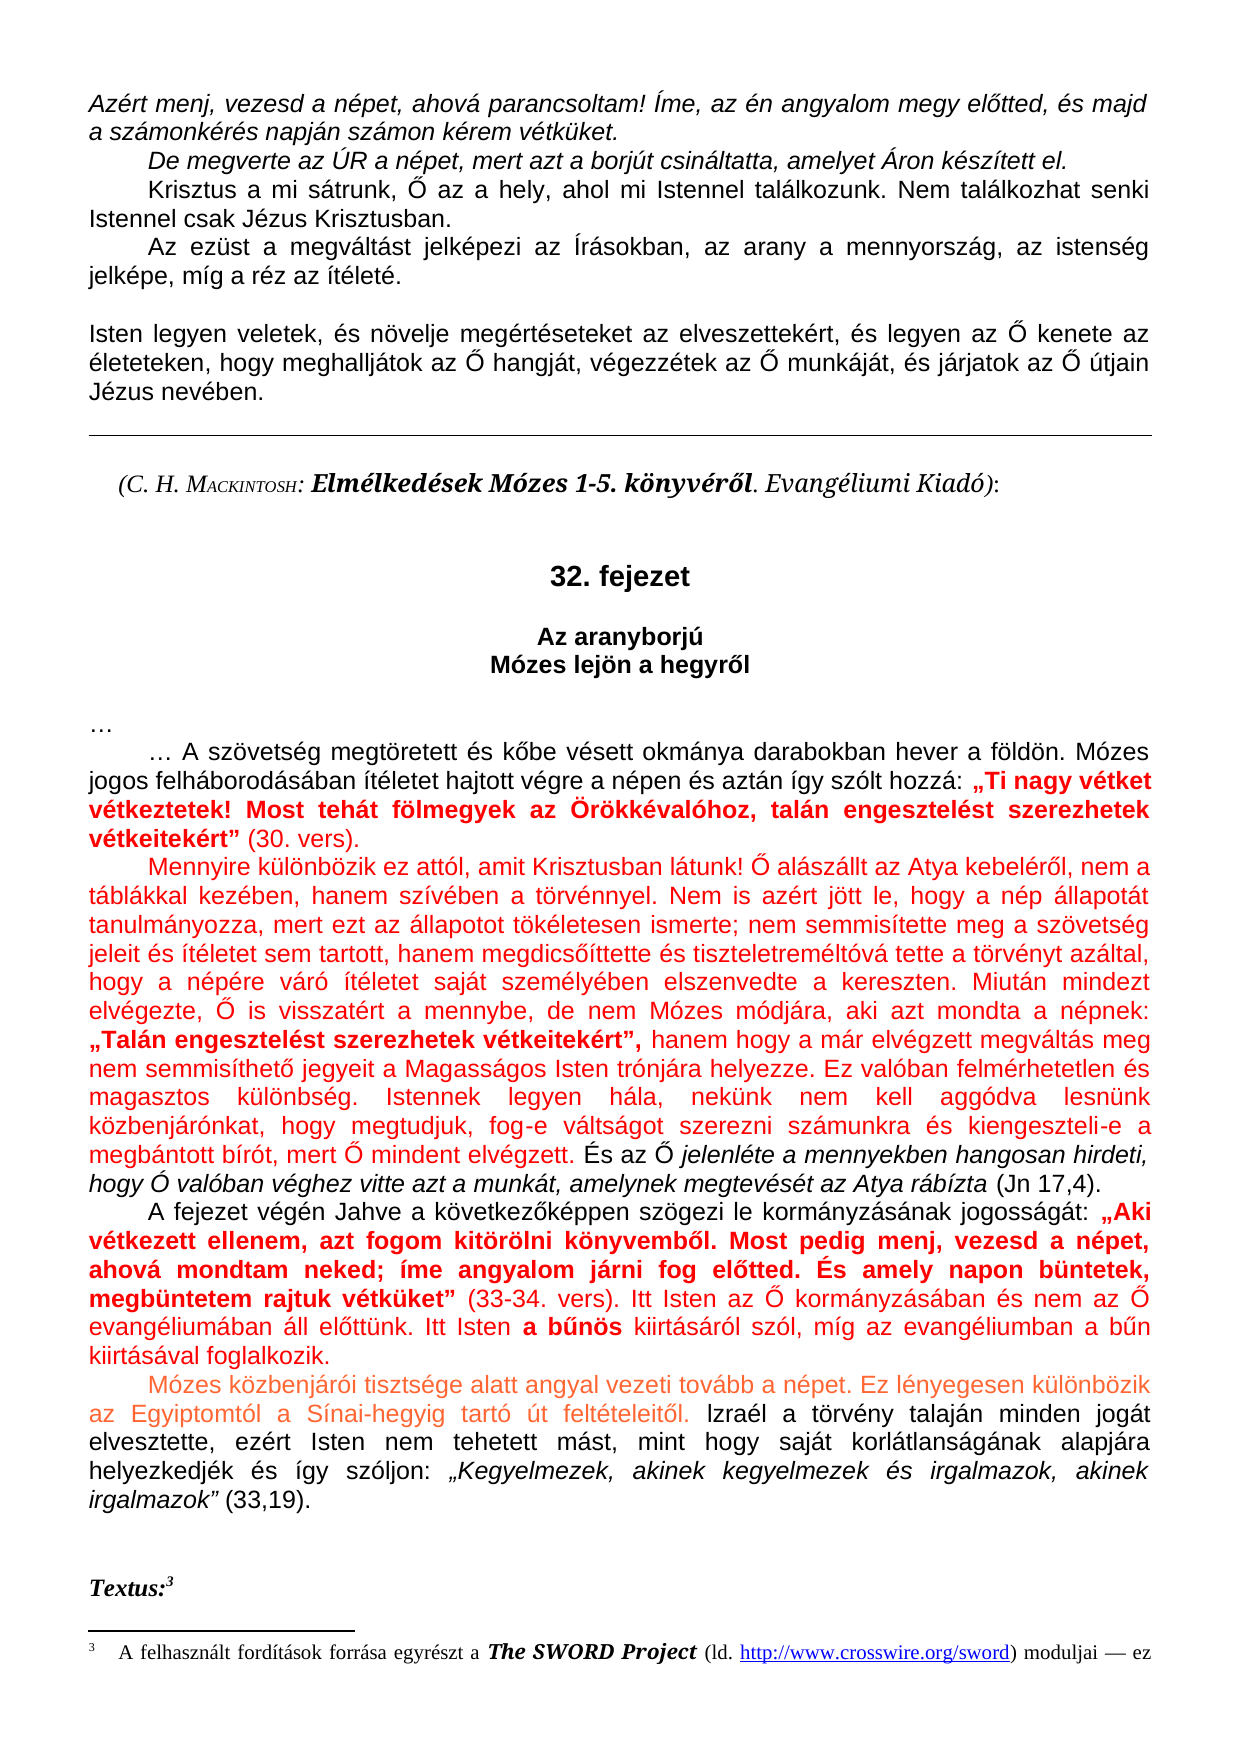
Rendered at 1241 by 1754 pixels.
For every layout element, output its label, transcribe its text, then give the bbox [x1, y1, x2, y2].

text De megverte az ÚR a népet, mert azt a borjút csináltatta, amelyet Áron készített el. [88, 146, 1152, 175]
text Az ezüst a megváltást jelképezi az Írásokban, az arany a mennyország, az istenség jelképe, míg a réz az ítéleté. [88, 232, 1152, 290]
text Textus: [88, 1573, 1152, 1601]
text Mózes közbenjárói tisztsége alatt angyal vezeti tovább a népet. Ez lényegesen különbözik az Egyiptomtól a Sínai-hegyig tartó út feltételeitől. lzraél a törvény talaján minden jogát elvesztette, ezért Isten nem tehetett mást, mint hogy saját korlátlanságának alapjára helyezkedjék és így szóljon: „Kegyelmezek, akinek kegyelmezek és irgalmazok, akinek irgalmazok” (33,19). [88, 1370, 1152, 1514]
text Mennyire különbözik ez attól, amit Krisztusban látunk! Ő alászállt az Atya kebeléről, nem a táblákkal kezében, hanem szívében a törvénnyel. Nem is azért jött le, hogy a nép állapotát tanulmányozza, mert ezt az állapotot tökéletesen ismerte; nem semmisítette meg a szövetség jeleit és ítéletet sem tartott, hanem megdicsőíttette és tiszteletreméltóvá tette a törvényt azáltal, hogy a népére váró ítéletet saját személyében elszenvedte a kereszten. Miután mindezt elvégezte, Ő is visszatért a mennybe, de nem Mózes módjára, aki azt mondta a népnek: „Talán engesztelést szerezhetek vétkeitekért”, hanem hogy a már elvégzett megváltás meg nem semmisíthető jegyeit a Magasságos Isten trónjára helyezze. Ez valóban felmérhetetlen és magasztos különbség. Istennek legyen hála, nekünk nem kell aggódva lesnünk közbenjárónkat, hogy megtudjuk, fog‑e váltságot szerezni számunkra és kiengeszteli‑e a megbántott bírót, mert Ő mindent elvégzett. És az Ő jelenléte a mennyekben hangosan hirdeti, hogy Ó valóban véghez vitte azt a munkát, amelynek megtevését az Atya rábízta (Jn 17,4). [88, 852, 1152, 1197]
text Az aranyborjú Mózes lejön a hegyről [88, 622, 1152, 679]
text Azért menj, vezesd a népet, ahová parancsoltam! Íme, az én angyalom megy előtted, és majd a számonkérés napján számon kérem vétküket. [88, 88, 1152, 146]
text … [88, 709, 1152, 737]
text (C. H. Mackintosh: Elmélkedések Mózes 1-5. könyvéről. Evangéliumi Kiadó): [88, 436, 1152, 529]
text A felhasznált fordítások forrása egyrészt a The SWORD Project (ld. http://www.crosswire.org/sword) moduljai — ez [88, 1637, 1152, 1665]
text A fejezet végén Jahve a következőképpen szögezi le kormányzásának jogosságát: „Aki vétkezett ellenem, azt fogom kitörölni könyvemből. Most pedig menj, vezesd a népet, ahová mondtam neked; íme angyalom járni fog előtted. És amely napon büntetek, megbüntetem rajtuk vétküket” (33-34. vers). Itt Isten az Ő kormányzásában és nem az Ő evangéliumában áll előttünk. Itt Isten a bűnös kiirtásáról szól, míg az evangéliumban a bűn kiirtásával foglalkozik. [88, 1197, 1152, 1370]
text Isten legyen veletek, és növelje megértéseteket az elveszettekért, és legyen az Ő kenete az életeteken, hogy meghalljátok az Ő hangját, végezzétek az Ő munkáját, és járjatok az Ő útjain Jézus nevében. [88, 319, 1152, 406]
text 32. fejezet [88, 558, 1152, 592]
text … A szövetség megtöretett és kőbe vésett okmánya darabokban hever a földön. Mózes jogos felháborodásában ítéletet hajtott végre a népen és aztán így szólt hozzá: „Ti nagy vétket vétkeztetek! Most tehát fölmegyek az Örökkévalóhoz, talán engesztelést szerezhetek vétkeitekért” (30. vers). [88, 737, 1152, 852]
text Krisztus a mi sátrunk, Ő az a hely, ahol mi Istennel találkozunk. Nem találkozhat senki Istennel csak Jézus Krisztusban. [88, 175, 1152, 232]
